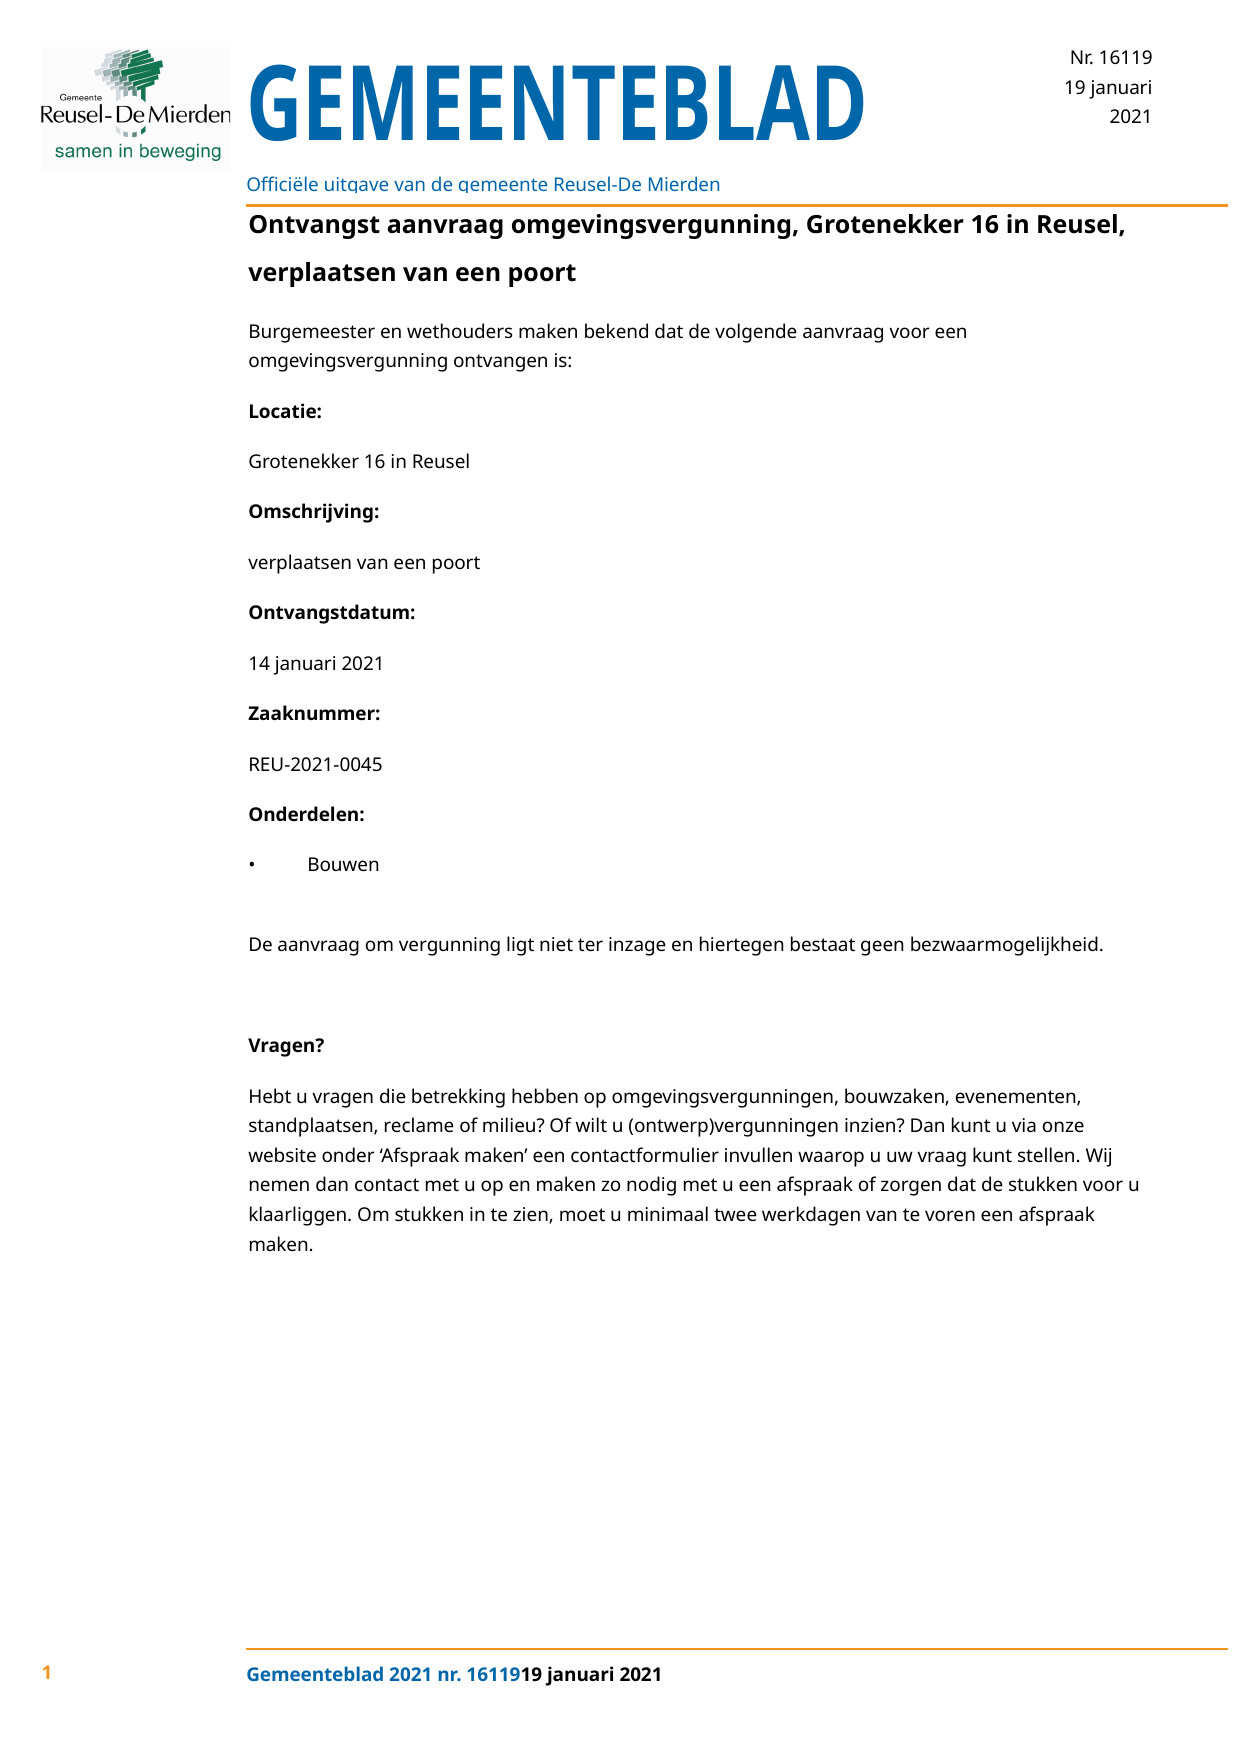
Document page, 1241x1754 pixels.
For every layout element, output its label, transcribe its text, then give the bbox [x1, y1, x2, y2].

text Vragen? [248, 1032, 1152, 1058]
text Locatie: [248, 398, 1152, 424]
text 14 januari 2021 [248, 650, 1152, 676]
text Zaaknummer: [248, 700, 1152, 726]
text Ontvangst aanvraag omgevingsvergunning, Grotenekker 16 in Reusel, verplaatsen van een poort [248, 207, 1152, 288]
text REU-2021-0045 [248, 751, 1152, 777]
text verplaatsen van een poort [248, 549, 1152, 575]
text Ontvangstdatum: [248, 599, 1152, 625]
text Burgemeester en wethouders maken bekend dat de volgende aanvraag voor een omgevingsvergunning ontvangen is: [248, 318, 1152, 373]
text Omschrijving: [248, 499, 1152, 524]
text De aanvraag om vergunning ligt niet ter inzage en hiertegen bestaat geen bezwaarmogelijkheid. [248, 932, 1152, 957]
text Hebt u vragen die betrekking hebben op omgevingsvergunningen, bouwzaken, evenementen, standplaatsen, reclame of milieu? Of wilt u (ontwerp)vergunningen inzien? Dan kunt u via onze website onder ‘Afspraak maken’ een contactformulier invullen waarop u uw vraag kunt stellen. Wij nemen dan contact met u op en maken zo nodig met u een afspraak of zorgen dat de stukken voor u klaarliggen. Om stukken in te zien, moet u minimaal twee werkdagen van te voren een afspraak maken. [248, 1083, 1152, 1257]
text Grotenekker 16 in Reusel [248, 448, 1152, 474]
list Bouwen [248, 852, 1152, 877]
text Onderdelen: [248, 801, 1152, 827]
picture [41, 47, 231, 172]
